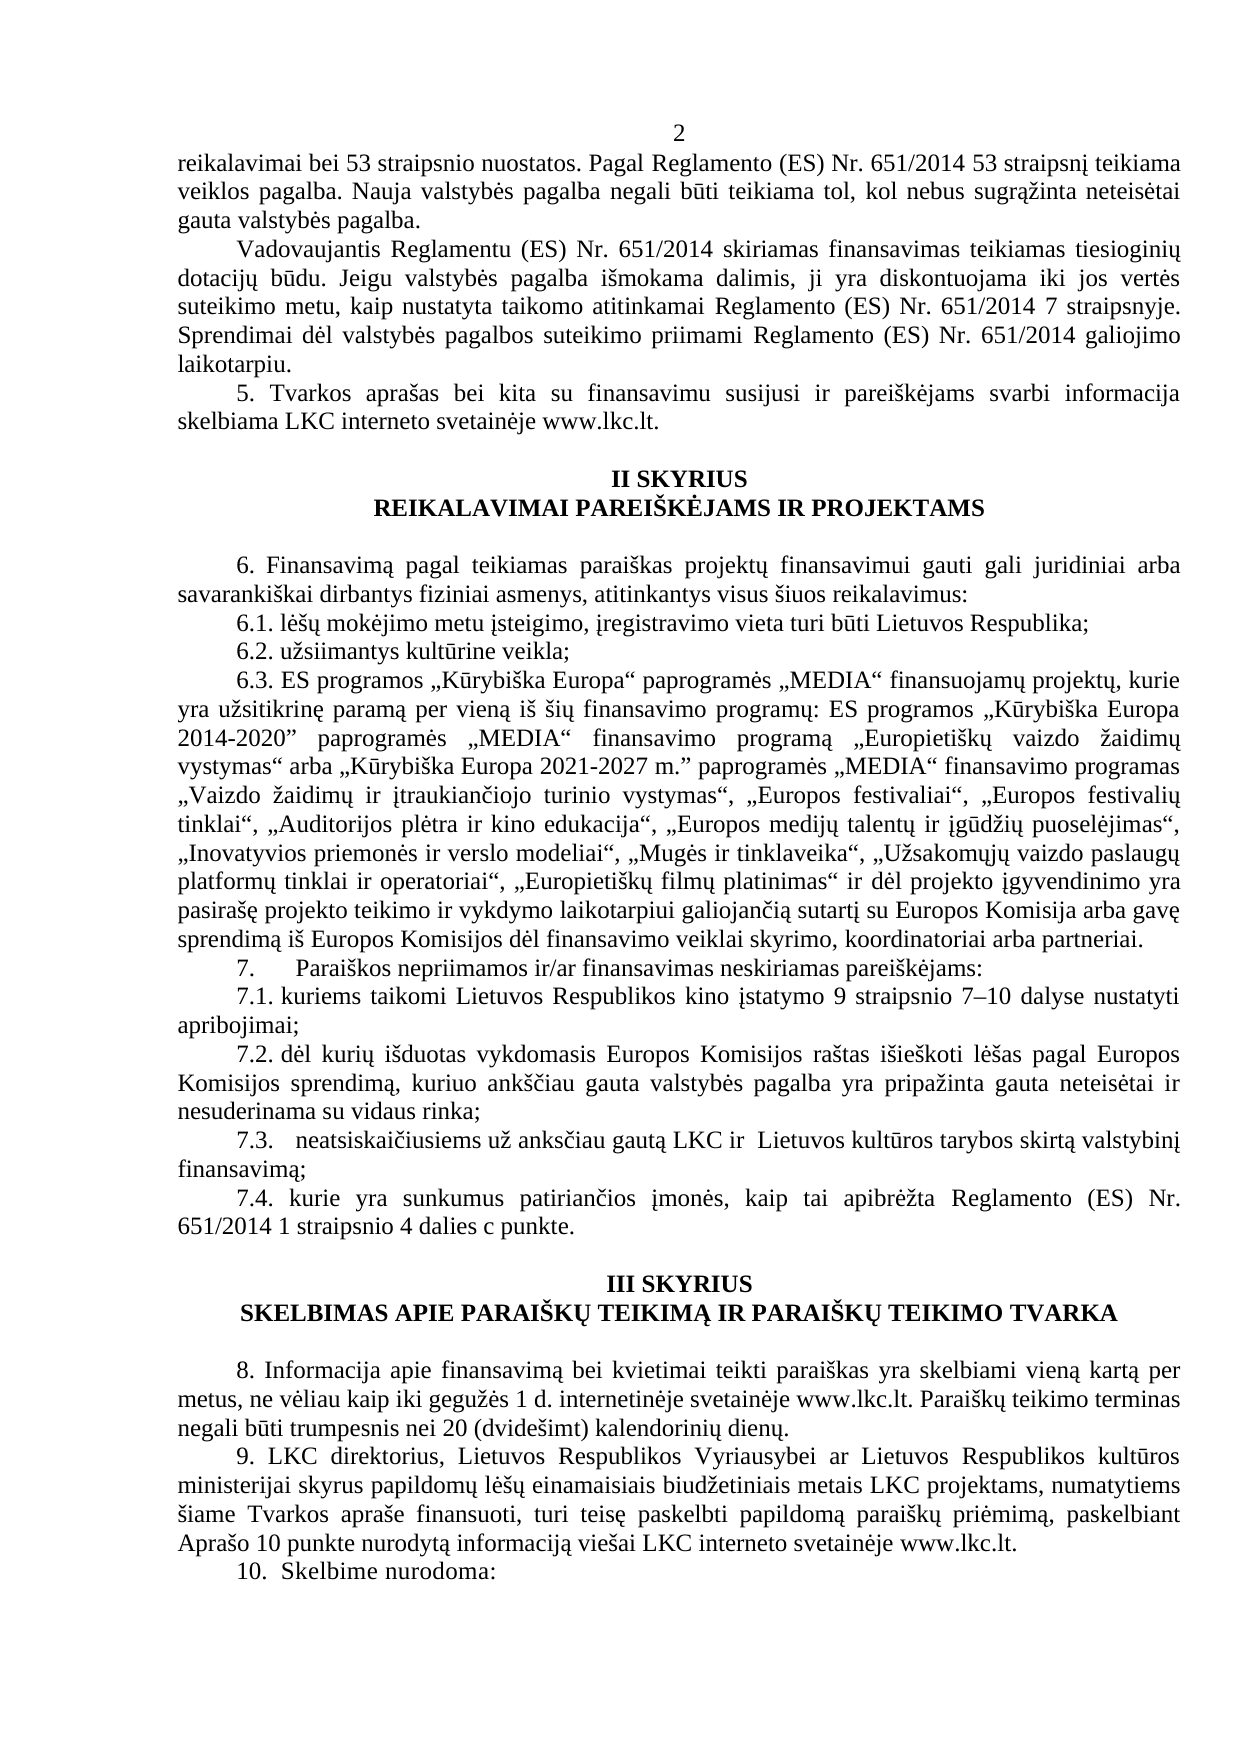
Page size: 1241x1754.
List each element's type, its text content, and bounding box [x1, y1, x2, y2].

text 9. LKC direktorius, Lietuvos Respublikos Vyriausybei ar Lietuvos Respublikos kultūros ministerijai skyrus papildomų lėšų einamaisiais biudžetiniais metais LKC projektams, numatytiems šiame Tvarkos apraše finansuoti, turi teisę paskelbti papildomą paraiškų priėmimą, paskelbiant Aprašo 10 punkte nurodytą informaciją viešai LKC interneto svetainėje www.lkc.lt. [177, 1441, 1181, 1556]
text 7.1. kuriems taikomi Lietuvos Respublikos kino įstatymo 9 straipsnio 7–10 dalyse nustatyti apribojimai; [177, 981, 1181, 1039]
text 7.3. neatsiskaičiusiems už anksčiau gautą LKC ir Lietuvos kultūros tarybos skirtą valstybinį finansavimą; [177, 1125, 1181, 1183]
text 8. Informacija apie finansavimą bei kvietimai teikti paraiškas yra skelbiami vieną kartą per metus, ne vėliau kaip iki gegužės 1 d. internetinėje svetainėje www.lkc.lt. Paraiškų teikimo terminas negali būti trumpesnis nei 20 (dvidešimt) kalendorinių dienų. [177, 1355, 1181, 1441]
text reikalavimai bei 53 straipsnio nuostatos. Pagal Reglamento (ES) Nr. 651/2014 53 straipsnį teikiama veiklos pagalba. Nauja valstybės pagalba negali būti teikiama tol, kol nebus sugrąžinta neteisėtai gauta valstybės pagalba. [177, 148, 1181, 234]
text II SKYRIUS [177, 464, 1181, 493]
text III SKYRIUS [177, 1269, 1181, 1298]
text 6. Finansavimą pagal teikiamas paraiškas projektų finansavimui gauti gali juridiniai arba savarankiškai dirbantys fiziniai asmenys, atitinkantys visus šiuos reikalavimus: [177, 550, 1181, 608]
text 7. Paraiškos nepriimamos ir/ar finansavimas neskiriamas pareiškėjams: [177, 953, 1181, 981]
text reikalavimai pareiškėjams ir projektams [177, 493, 1181, 521]
text 7.4. kurie yra sunkumus patiriančios įmonės, kaip tai apibrėžta Reglamento (ES) Nr. 651/2014 1 straipsnio 4 dalies c punkte. [177, 1183, 1181, 1240]
text 6.1. lėšų mokėjimo metu įsteigimo, įregistravimo vieta turi būti Lietuvos Respublika; [177, 608, 1181, 636]
text 6.2. užsiimantys kultūrine veikla; [177, 636, 1181, 665]
text 7.2. dėl kurių išduotas vykdomasis Europos Komisijos raštas išieškoti lėšas pagal Europos Komisijos sprendimą, kuriuo ankščiau gauta valstybės pagalba yra pripažinta gauta neteisėtai ir nesuderinama su vidaus rinka; [177, 1039, 1181, 1125]
text SKELBIMAS APIE PARAIŠKŲ TEIKIMĄ ir paraiškų teikimo tvarka [177, 1298, 1181, 1326]
text 10. Skelbime nurodoma: [177, 1556, 1181, 1585]
text 6.3. ES programos „Kūrybiška Europa“ paprogramės „MEDIA“ finansuojamų projektų, kurie yra užsitikrinę paramą per vieną iš šių finansavimo programų: ES programos „Kūrybiška Europa 2014-2020” paprogramės „MEDIA“ finansavimo programą „Europietiškų vaizdo žaidimų vystymas“ arba „Kūrybiška Europa 2021-2027 m.” paprogramės „MEDIA“ finansavimo programas „Vaizdo žaidimų ir įtraukiančiojo turinio vystymas“, „Europos festivaliai“, „Europos festivalių tinklai“, „Auditorijos plėtra ir kino edukacija“, „Europos medijų talentų ir įgūdžių puoselėjimas“, „Inovatyvios priemonės ir verslo modeliai“, „Mugės ir tinklaveika“, „Užsakomųjų vaizdo paslaugų platformų tinklai ir operatoriai“, „Europietiškų filmų platinimas“ ir dėl projekto įgyvendinimo yra pasirašę projekto teikimo ir vykdymo laikotarpiui galiojančią sutartį su Europos Komisija arba gavę sprendimą iš Europos Komisijos dėl finansavimo veiklai skyrimo, koordinatoriai arba partneriai. [177, 665, 1181, 953]
text 5. Tvarkos aprašas bei kita su finansavimu susijusi ir pareiškėjams svarbi informacija skelbiama LKC interneto svetainėje www.lkc.lt. [177, 378, 1181, 435]
text Vadovaujantis Reglamentu (ES) Nr. 651/2014 skiriamas finansavimas teikiamas tiesioginių dotacijų būdu. Jeigu valstybės pagalba išmokama dalimis, ji yra diskontuojama iki jos vertės suteikimo metu, kaip nustatyta taikomo atitinkamai Reglamento (ES) Nr. 651/2014 7 straipsnyje. Sprendimai dėl valstybės pagalbos suteikimo priimami Reglamento (ES) Nr. 651/2014 galiojimo laikotarpiu. [177, 234, 1181, 378]
